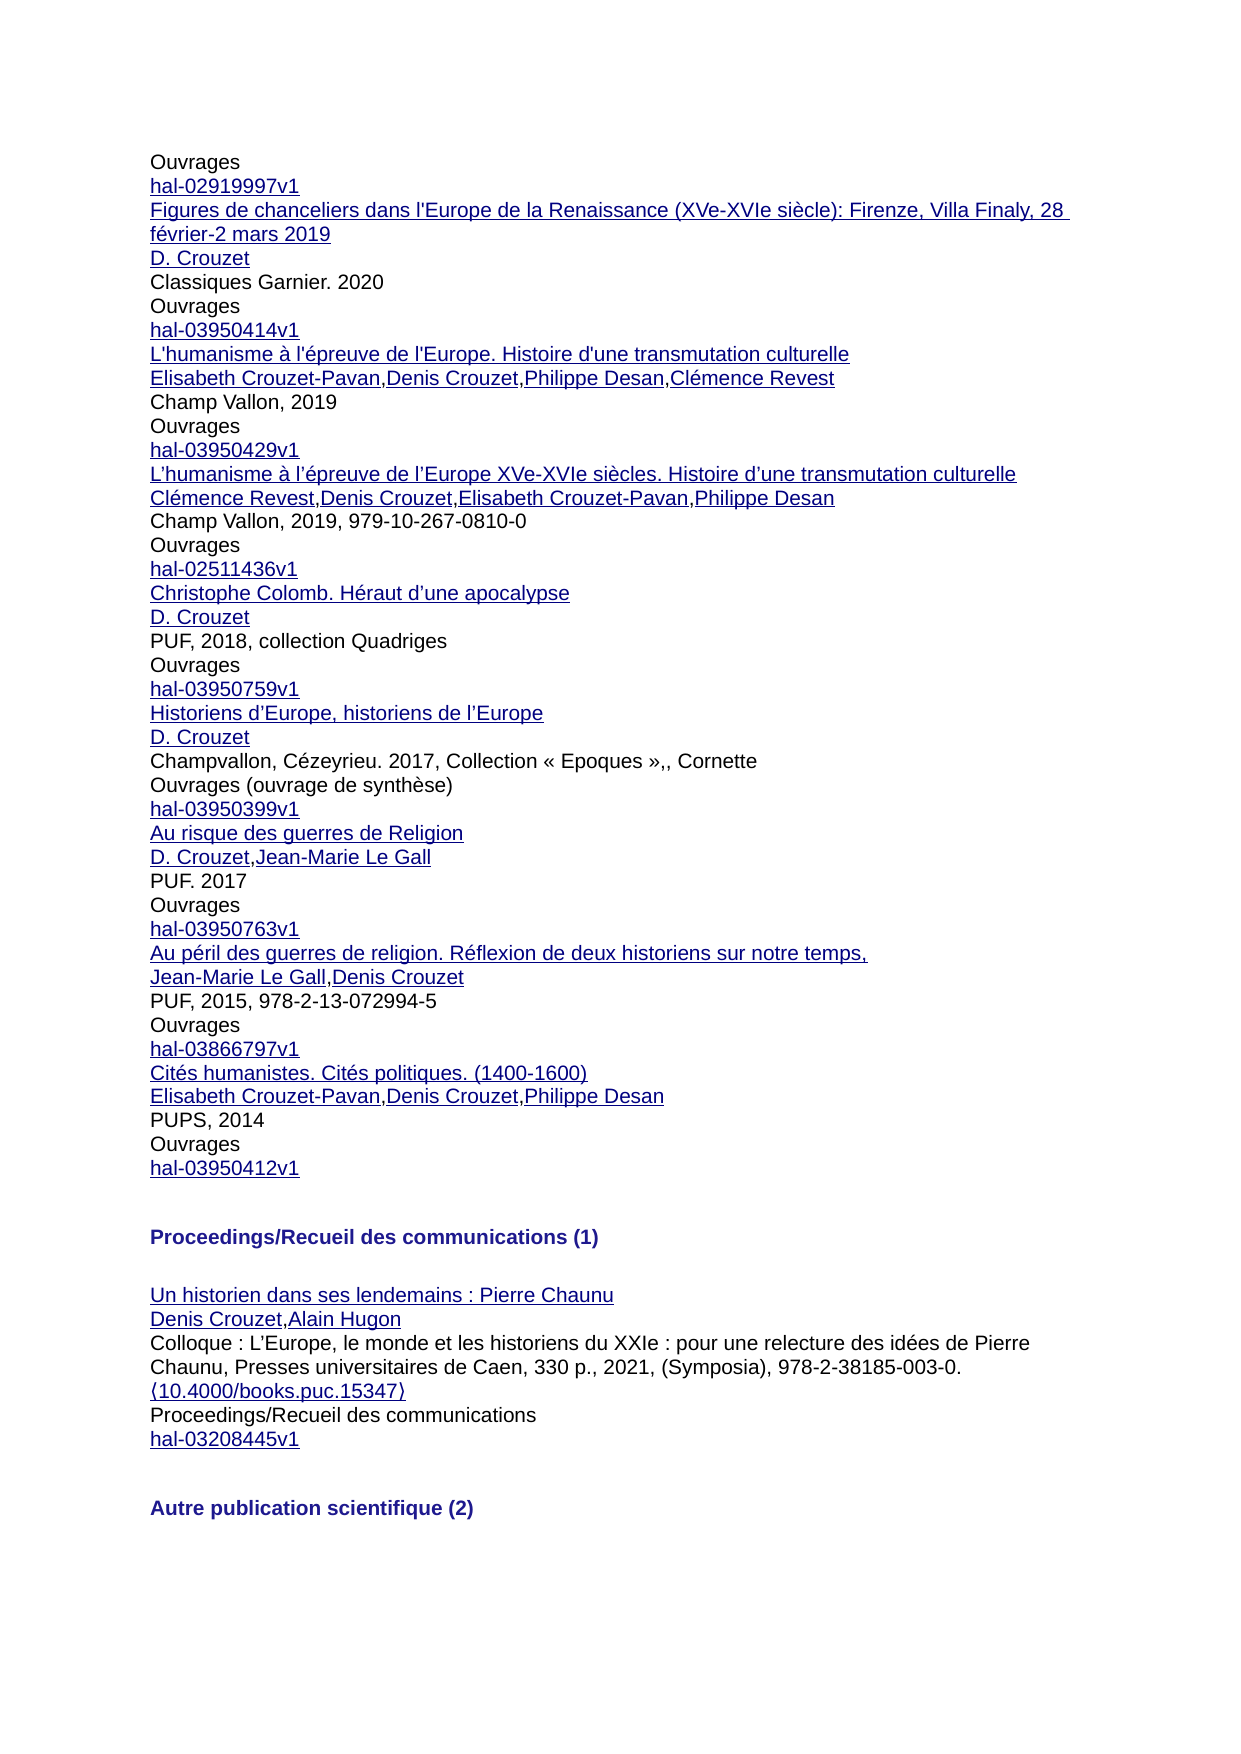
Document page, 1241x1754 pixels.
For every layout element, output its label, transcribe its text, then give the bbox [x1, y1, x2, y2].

subtitle Autre publication scientifique (2) [150, 1496, 1090, 1520]
table_cell L'humanisme à l'épreuve de l'Europe. Histoire d'une transmutation culturelle Elisabeth Crouzet-Pavan,Denis Crouzet,Philippe Desan,Clémence Revest Champ Vallon, 2019 Ouvrages hal-03950429v1 [150, 342, 1090, 461]
table_header Un historien dans ses lendemains : Pierre Chaunu Denis Crouzet,Alain Hugon Colloque : L’Europe, le monde et les historiens du XXIe : pour une relecture des idées de Pierre Chaunu, Presses universitaires de Caen, 330 p., 2021, (Symposia), 978-2-38185-003-0. ⟨10.4000/books.puc.15347⟩ Proceedings/Recueil des communications hal-03208445v1 [150, 1283, 1090, 1451]
table_cell Figures de chanceliers dans l'Europe de la Renaissance (XVe-XVIe siècle): Firenze, Villa Finaly, 28 février-2 mars 2019 D. Crouzet Classiques Garnier. 2020 Ouvrages hal-03950414v1 [150, 198, 1090, 342]
table_cell Au risque des guerres de Religion D. Crouzet,Jean-Marie Le Gall PUF. 2017 Ouvrages hal-03950763v1 [150, 821, 1090, 941]
table_cell Historiens d’Europe, historiens de l’Europe D. Crouzet Champvallon, Cézeyrieu. 2017, Collection « Epoques »,, Cornette Ouvrages (ouvrage de synthèse) hal-03950399v1 [150, 701, 1090, 821]
subtitle Proceedings/Recueil des communications (1) [150, 1225, 1090, 1249]
table_cell Au péril des guerres de religion. Réflexion de deux historiens sur notre temps, Jean-Marie Le Gall,Denis Crouzet PUF, 2015, 978-2-13-072994-5 Ouvrages hal-03866797v1 [150, 941, 1090, 1060]
table_cell Cités humanistes. Cités politiques. (1400-1600) Elisabeth Crouzet-Pavan,Denis Crouzet,Philippe Desan PUPS, 2014 Ouvrages hal-03950412v1 [150, 1060, 1090, 1180]
table_cell L’humanisme à l’épreuve de l’Europe XVe-XVIe siècles. Histoire d’une transmutation culturelle Clémence Revest,Denis Crouzet,Elisabeth Crouzet-Pavan,Philippe Desan Champ Vallon, 2019, 979-10-267-0810-0 Ouvrages hal-02511436v1 [150, 461, 1090, 581]
table_cell Ouvrages hal-02919997v1 [150, 150, 1090, 198]
table_cell Christophe Colomb. Héraut d’une apocalypse D. Crouzet PUF, 2018, collection Quadriges Ouvrages hal-03950759v1 [150, 581, 1090, 701]
